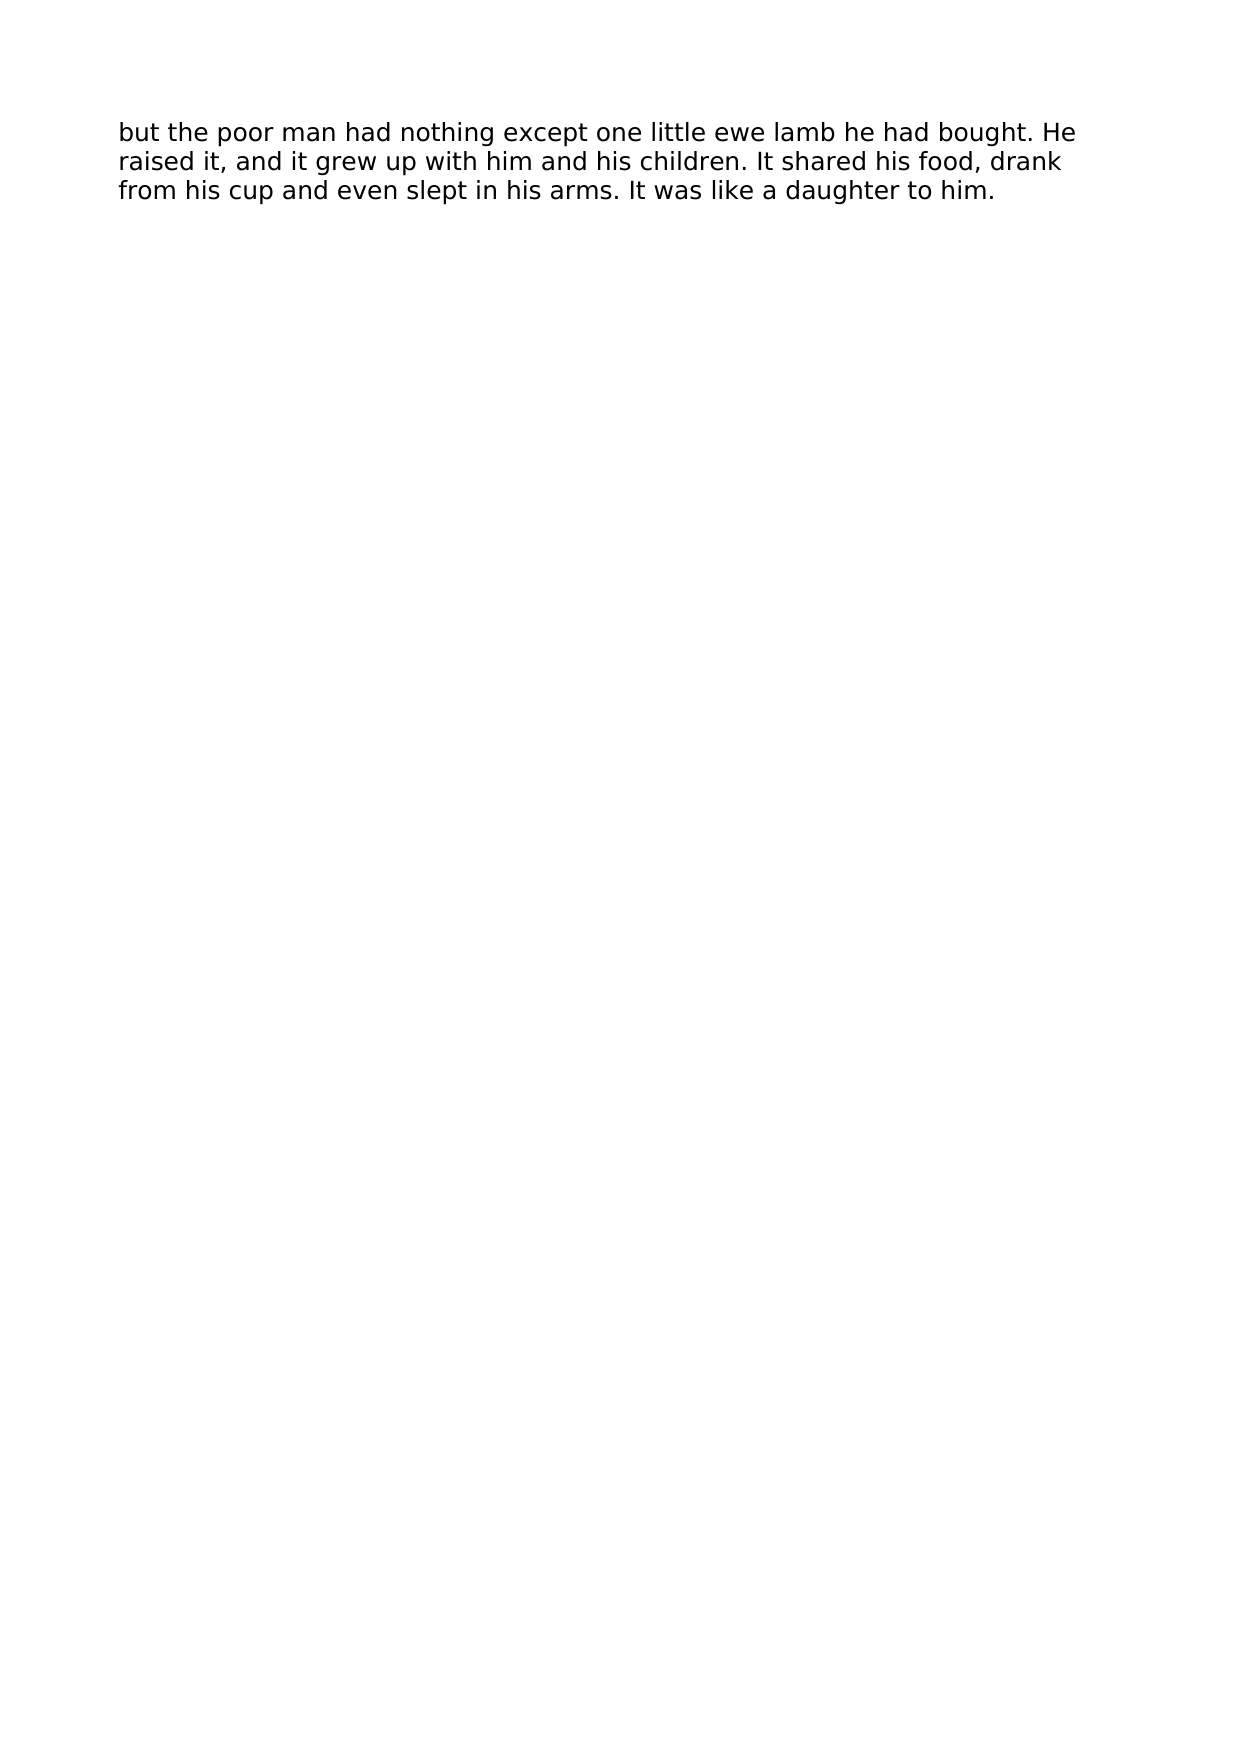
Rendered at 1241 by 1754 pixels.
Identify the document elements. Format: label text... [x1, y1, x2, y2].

text but the poor man had nothing except one little ewe lamb he had bought. He raised it, and it grew up with him and his children. It shared his food, drank from his cup and even slept in his arms. It was like a daughter to him. [118, 118, 1122, 206]
